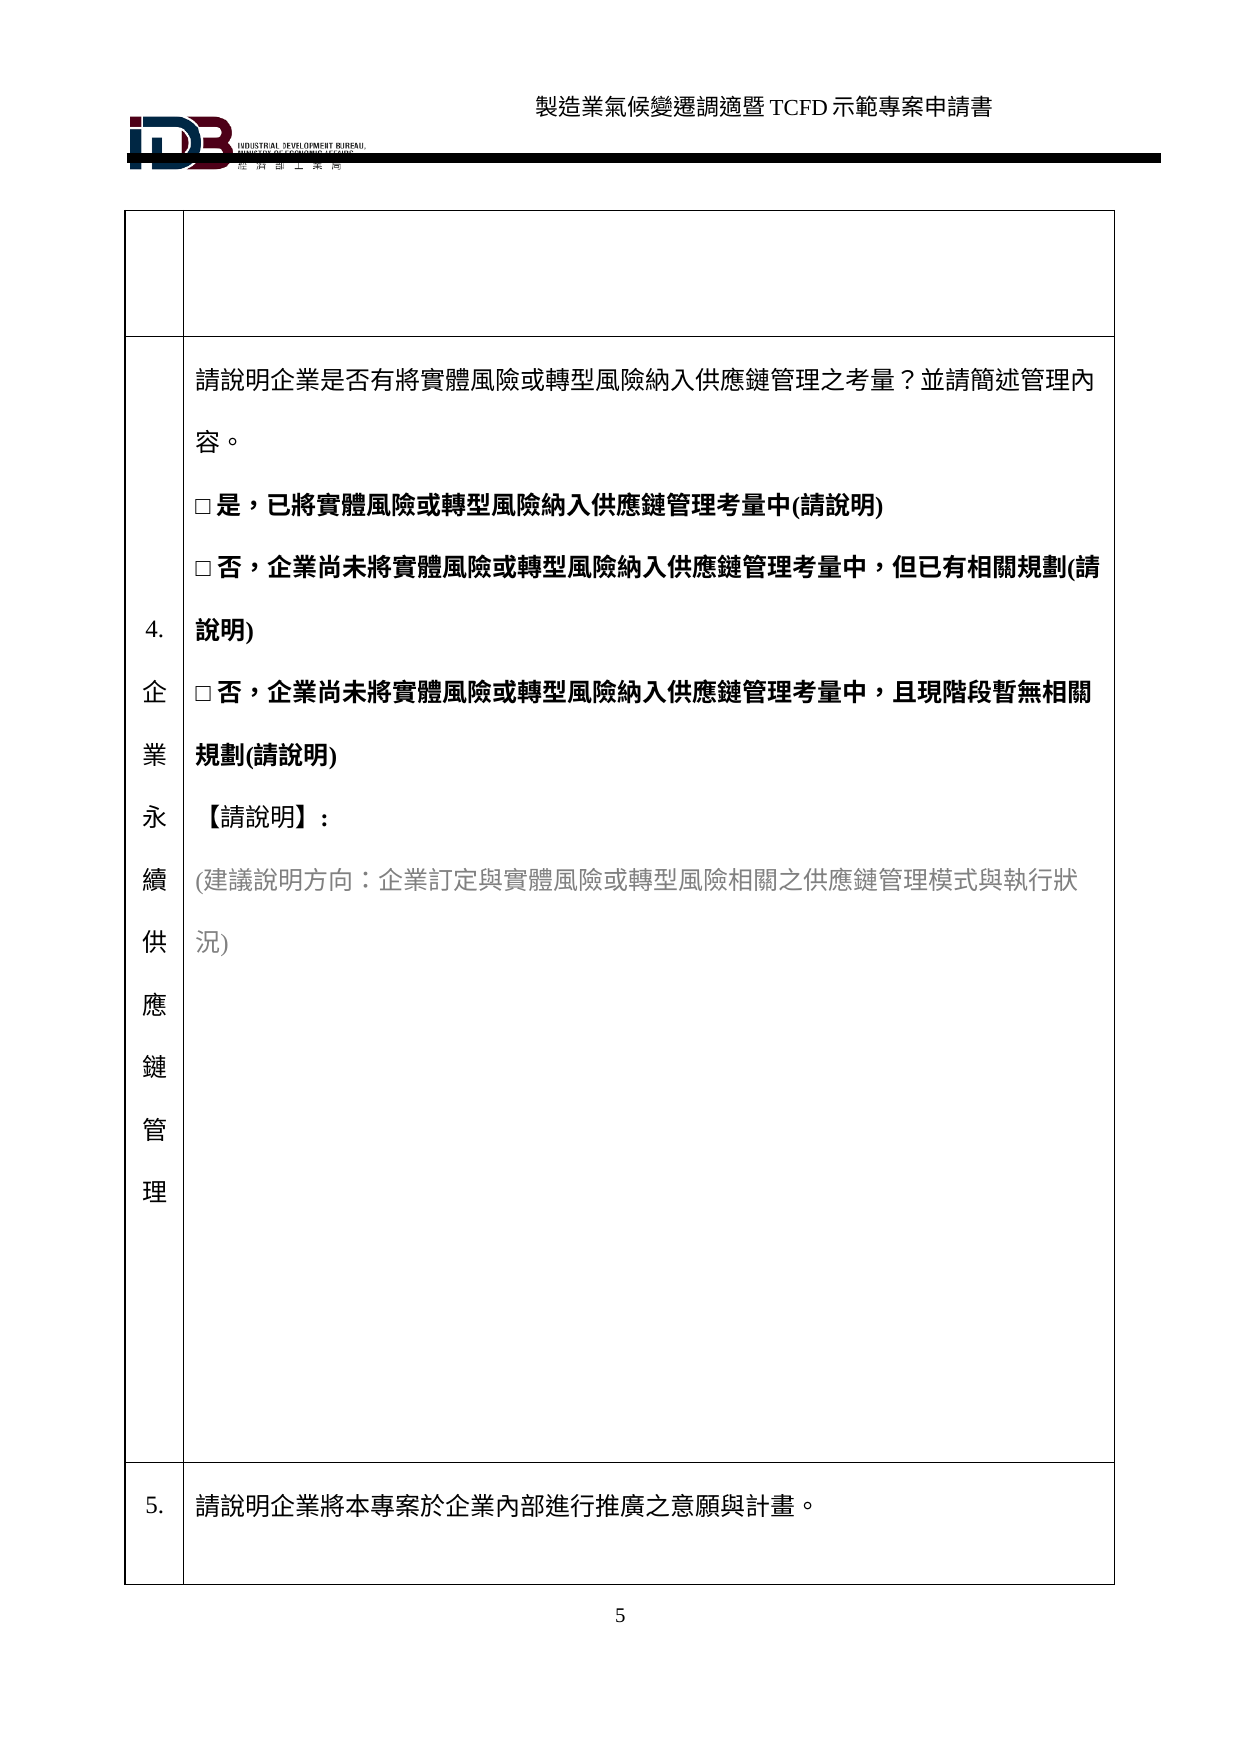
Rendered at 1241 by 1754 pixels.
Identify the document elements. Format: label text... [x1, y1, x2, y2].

table_cell 5. [126, 1463, 183, 1584]
table_cell 請說明企業將本專案於企業內部進行推廣之意願與計畫。 [184, 1463, 1114, 1584]
table_cell 4.企業永續供應鏈管理 [126, 337, 183, 1462]
table_cell [126, 211, 183, 336]
table_cell 請說明企業是否有將實體風險或轉型風險納入供應鏈管理之考量？並請簡述管理內容。 □ 是，已將實體風險或轉型風險納入供應鏈管理考量中(請說明) □ 否，企業尚未將實體風險或轉型風險納入供應鏈管理考量中，但已有相關規劃(請說明) □ 否，企業尚未將實體風險或轉型風險納入供應鏈管理考量中，且現階段暫無相關規劃(請說明) 【請說明】: (建議說明方向：企業訂定與實體風險或轉型風險相關之供應鏈管理模式與執行狀況) [184, 337, 1114, 1462]
table_cell [184, 211, 1114, 336]
